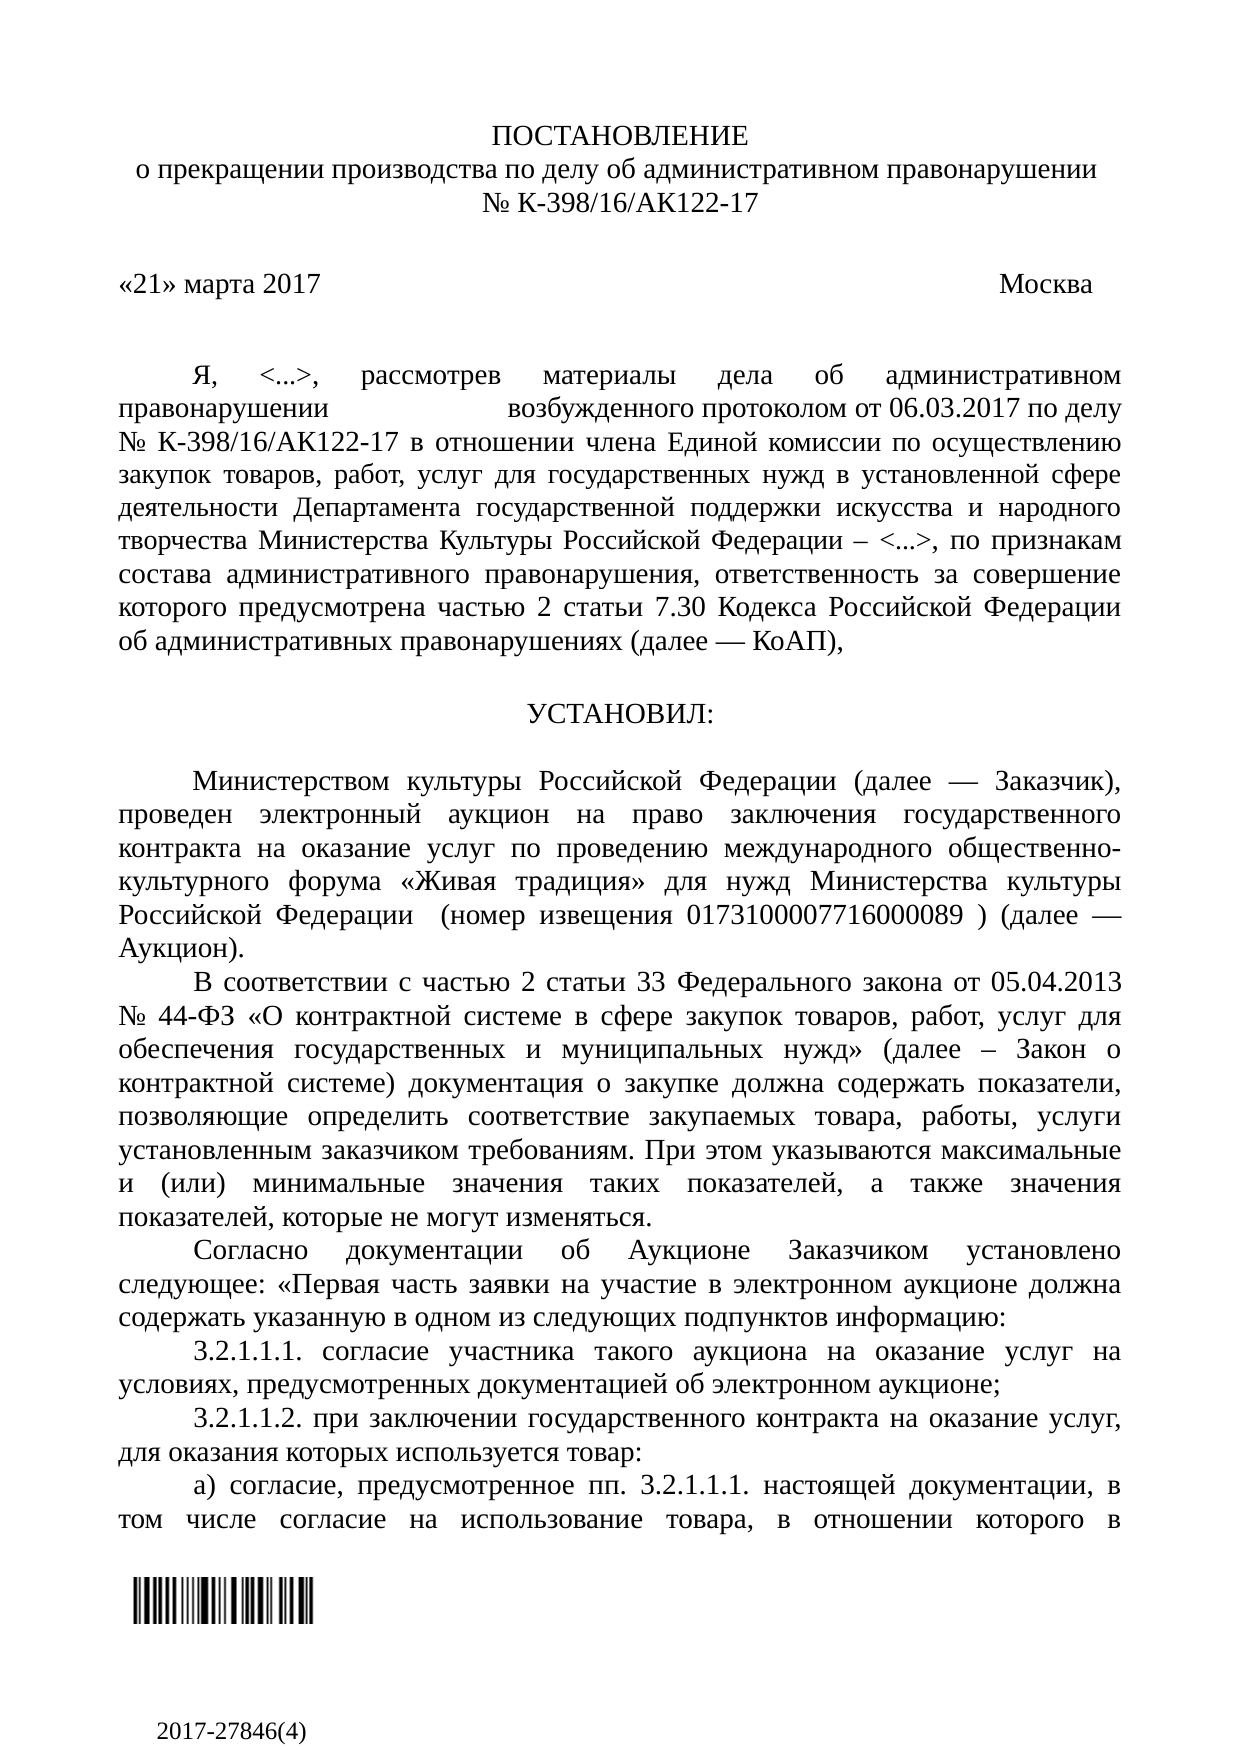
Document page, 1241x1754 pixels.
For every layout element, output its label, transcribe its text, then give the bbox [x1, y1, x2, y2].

text о прекращении производства по делу об административном правонарушении [118, 152, 1122, 185]
text 3.2.1.1.2. при заключении государственного контракта на оказание услуг, для оказания которых используется товар: [118, 1400, 1122, 1467]
text Я, <...>, рассмотрев материалы дела об административном правонарушении возбужденного протоколом от 06.03.2017 по делу № К-398/16/АК122-17 в отношении члена Единой комиссии по осуществлению закупок товаров, работ, услуг для государственных нужд в установленной сфере деятельности Департамента государственной поддержки искусства и народного творчества Министерства Культуры Российской Федерации – <...>, по признакам состава административного правонарушения, ответственность за совершение которого предусмотрена частью 2 статьи 7.30 Кодекса Российской Федерации об административных правонарушениях (далее — КоАП), [118, 357, 1122, 656]
picture [118, 1577, 331, 1624]
text № К-398/16/АК122-17 [118, 185, 1122, 219]
text Согласно документации об Аукционе Заказчиком установлено следующее: «Первая часть заявки на участие в электронном аукционе должна содержать указанную в одном из следующих подпунктов информацию: [118, 1232, 1122, 1333]
text ПОСТАНОВЛЕНИЕ [118, 118, 1122, 152]
text 3.2.1.1.1. согласие участника такого аукциона на оказание услуг на условиях, предусмотренных документацией об электронном аукционе; [118, 1333, 1122, 1400]
text УСТАНОВИЛ: [118, 696, 1122, 729]
text а) согласие, предусмотренное пп. 3.2.1.1.1. настоящей документации, в том числе согласие на использование товара, в отношении которого в [118, 1467, 1122, 1534]
text «21» марта 2017 Москва [118, 266, 1122, 299]
text В соответствии с частью 2 статьи 33 Федерального закона от 05.04.2013 № 44-ФЗ «О контрактной системе в сфере закупок товаров, работ, услуг для обеспечения государственных и муниципальных нужд» (далее – Закон о контрактной системе) документация о закупке должна содержать показатели, позволяющие определить соответствие закупаемых товара, работы, услуги установленным заказчиком требованиям. При этом указываются максимальные и (или) минимальные значения таких показателей, а также значения показателей, которые не могут изменяться. [118, 964, 1122, 1232]
text Министерством культуры Российской Федерации (далее — Заказчик), проведен электронный аукцион на право заключения государственного контракта на оказание услуг по проведению международного общественно-культурного форума «Живая традиция» для нужд Министерства культуры Российской Федерации (номер извещения 0173100007716000089 ) (далее — Аукцион). [118, 763, 1122, 964]
